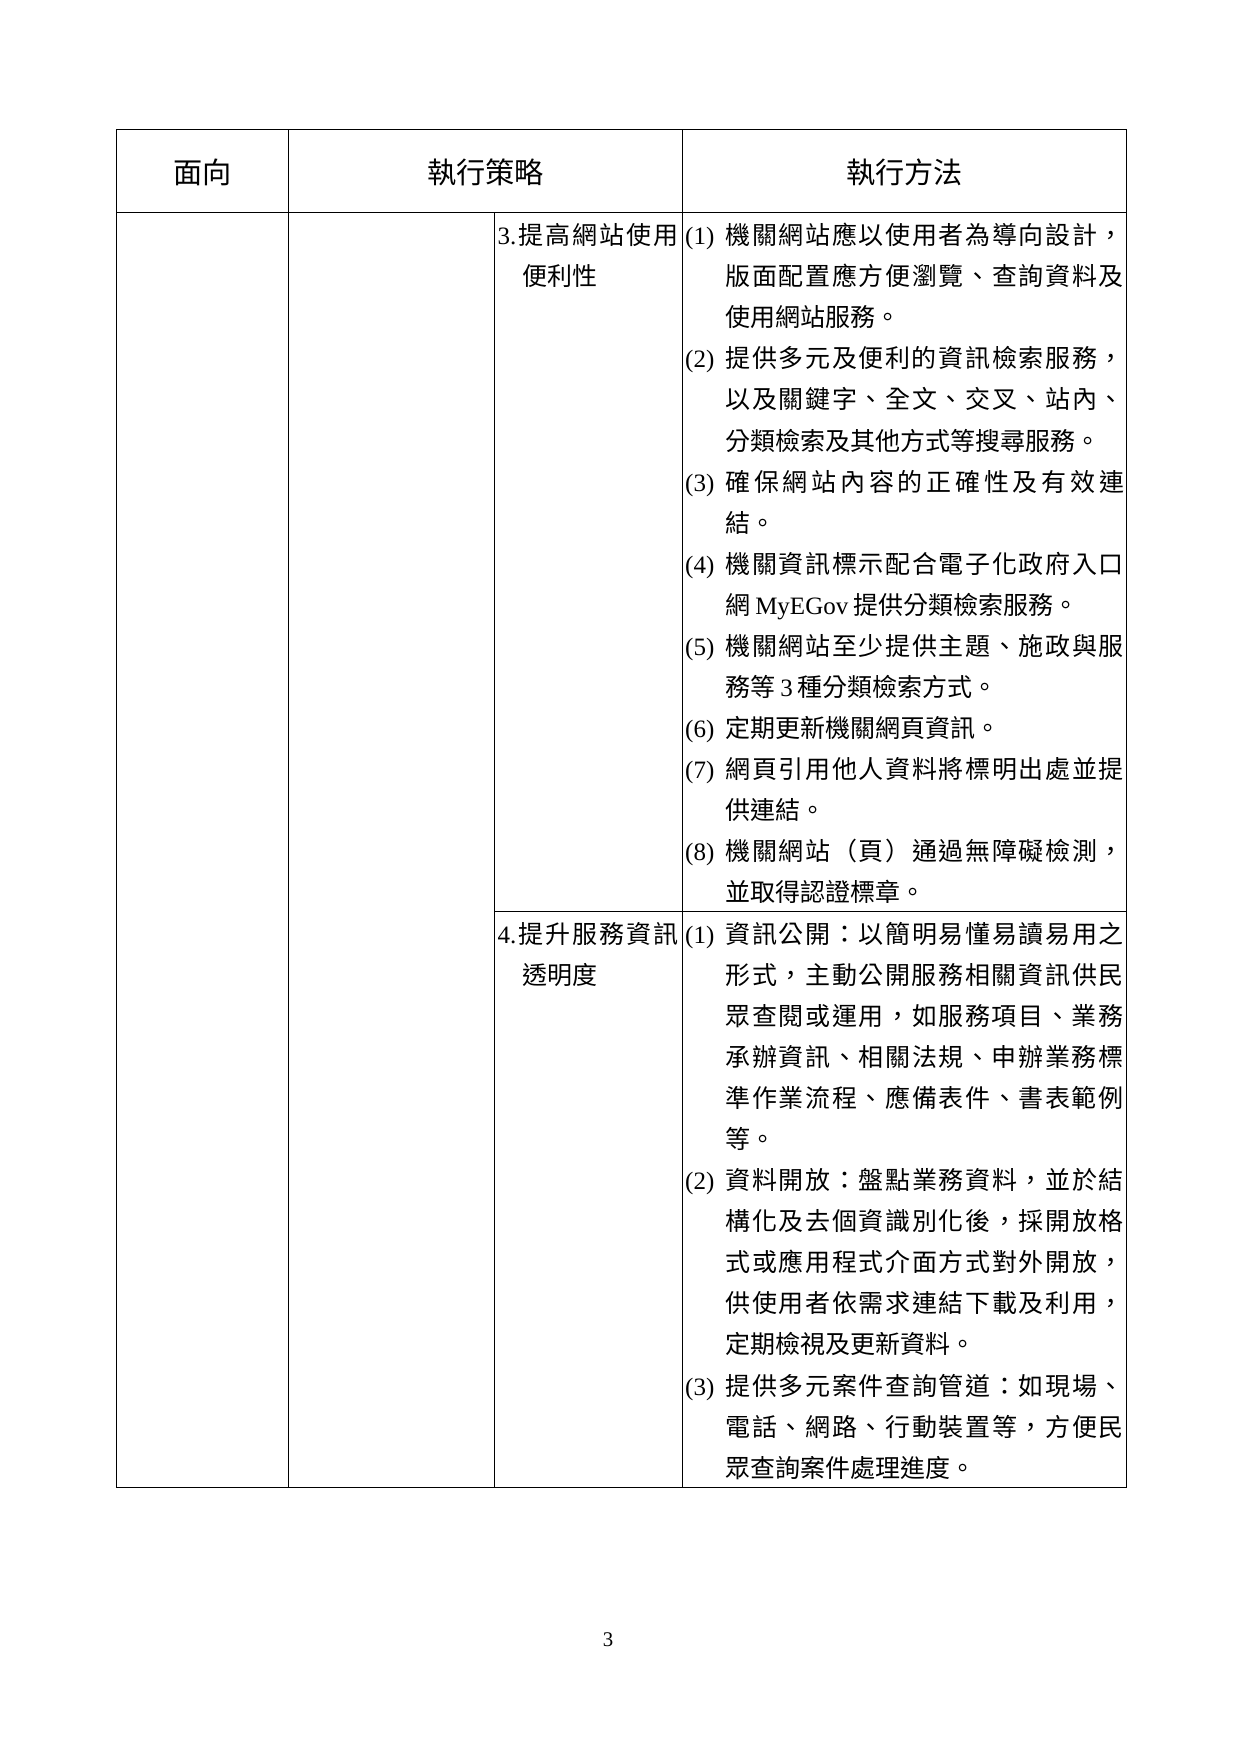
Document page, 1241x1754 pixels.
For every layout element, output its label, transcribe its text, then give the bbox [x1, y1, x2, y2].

table_cell [289, 213, 494, 1487]
table_cell 3.提高網站使用便利性 [495, 213, 682, 911]
table_cell [117, 213, 288, 1487]
table_header 面向 [117, 130, 288, 212]
table_cell 機關網站應以使用者為導向設計，版面配置應方便瀏覽、查詢資料及使用網站服務。 提供多元及便利的資訊檢索服務，以及關鍵字、全文、交叉、站內、分類檢索及其他方式等搜尋服務。 確保網站內容的正確性及有效連結。 機關資訊標示配合電子化政府入口網MyEGov提供分類檢索服務。 機關網站至少提供主題、施政與服務等3種分類檢索方式。 定期更新機關網頁資訊。 網頁引用他人資料將標明出處並提供連結。 機關網站（頁）通過無障礙檢測，並取得認證標章。 [683, 213, 1126, 911]
table_cell 資訊公開：以簡明易懂易讀易用之形式，主動公開服務相關資訊供民眾查閱或運用，如服務項目、業務承辦資訊、相關法規、申辦業務標準作業流程、應備表件、書表範例等。 資料開放：盤點業務資料，並於結構化及去個資識別化後，採開放格式或應用程式介面方式對外開放，供使用者依需求連結下載及利用，定期檢視及更新資料。 提供多元案件查詢管道：如現場、電話、網路、行動裝置等，方便民眾查詢案件處理進度。 [683, 912, 1126, 1487]
table_header 執行策略 [289, 130, 682, 212]
table_header 執行方法 [683, 130, 1126, 212]
table_cell 4.提升服務資訊透明度 [495, 912, 682, 1487]
